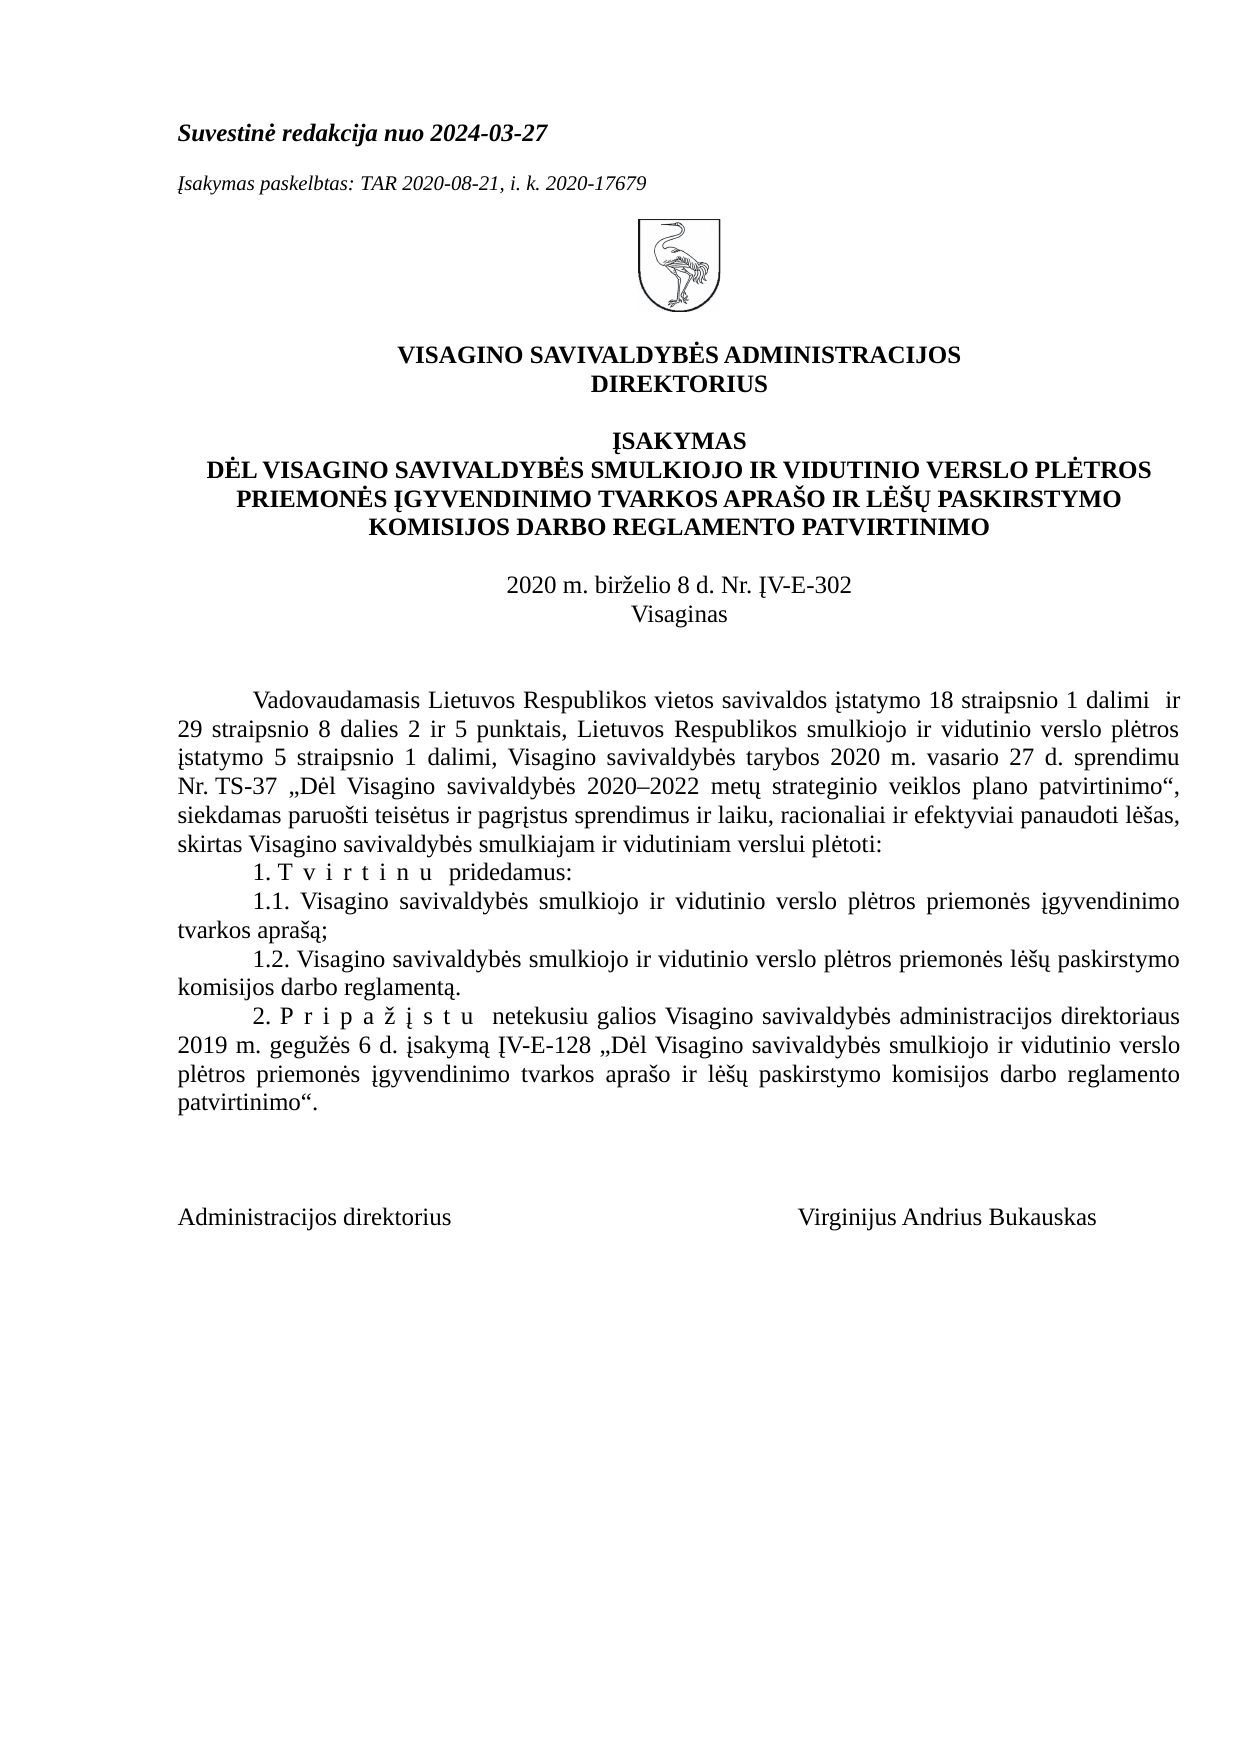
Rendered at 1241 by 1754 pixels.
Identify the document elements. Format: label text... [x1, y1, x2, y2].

text Įsakymas paskelbtas: TAR 2020-08-21, i. k. 2020-17679 [177, 171, 1181, 195]
text direktorius [177, 369, 1181, 397]
text Administracijos direktorius Virginijus Andrius Bukauskas [177, 1202, 1181, 1231]
text 1.2. Visagino savivaldybės smulkiojo ir vidutinio verslo plėtros priemonės lėšų paskirstymo komisijos darbo reglamentą. [177, 944, 1181, 1001]
text Suvestinė redakcija nuo 2024-03-27 [177, 118, 1181, 147]
text Visaginas [177, 599, 1181, 627]
text 1.1. Visagino savivaldybės smulkiojo ir vidutinio verslo plėtros priemonės įgyvendinimo tvarkos aprašą; [177, 886, 1181, 944]
text 2020 m. birželio 8 d. Nr. ĮV-E-302 [177, 570, 1181, 599]
text DĖL VISAGINO SAVIVALDYBĖS SMULKIOJO IR VIDUTINIO VERSLO PLĖTROS PRIEMONĖS ĮGYVENDINIMO TVARKOS APRAŠO ir lėšų paskirstymo komisijos darbo reglamento patvirtinimo [177, 455, 1181, 541]
text 1. Tvirtinu pridedamus: [177, 857, 1181, 886]
text 2. Pripažįstu netekusiu galios Visagino savivaldybės administracijos direktoriaus 2019 m. gegužės 6 d. įsakymą ĮV-E-128 „Dėl Visagino savivaldybės smulkiojo ir vidutinio verslo plėtros priemonės įgyvendinimo tvarkos aprašo ir lėšų paskirstymo komisijos darbo reglamento patvirtinimo“. [177, 1001, 1181, 1116]
text visagino savivaldybės administracijos [177, 340, 1181, 369]
text Vadovaudamasis Lietuvos Respublikos vietos savivaldos įstatymo 18 straipsnio 1 dalimi ir 29 straipsnio 8 dalies 2 ir 5 punktais, Lietuvos Respublikos smulkiojo ir vidutinio verslo plėtros įstatymo 5 straipsnio 1 dalimi, Visagino savivaldybės tarybos 2020 m. vasario 27 d. sprendimu Nr. TS-37 „Dėl Visagino savivaldybės 2020–2022 metų strateginio veiklos plano patvirtinimo“, siekdamas paruošti teisėtus ir pagrįstus sprendimus ir laiku, racionaliai ir efektyviai panaudoti lėšas, skirtas Visagino savivaldybės smulkiajam ir vidutiniam verslui plėtoti: [177, 685, 1181, 857]
text įsakymas [177, 426, 1181, 455]
